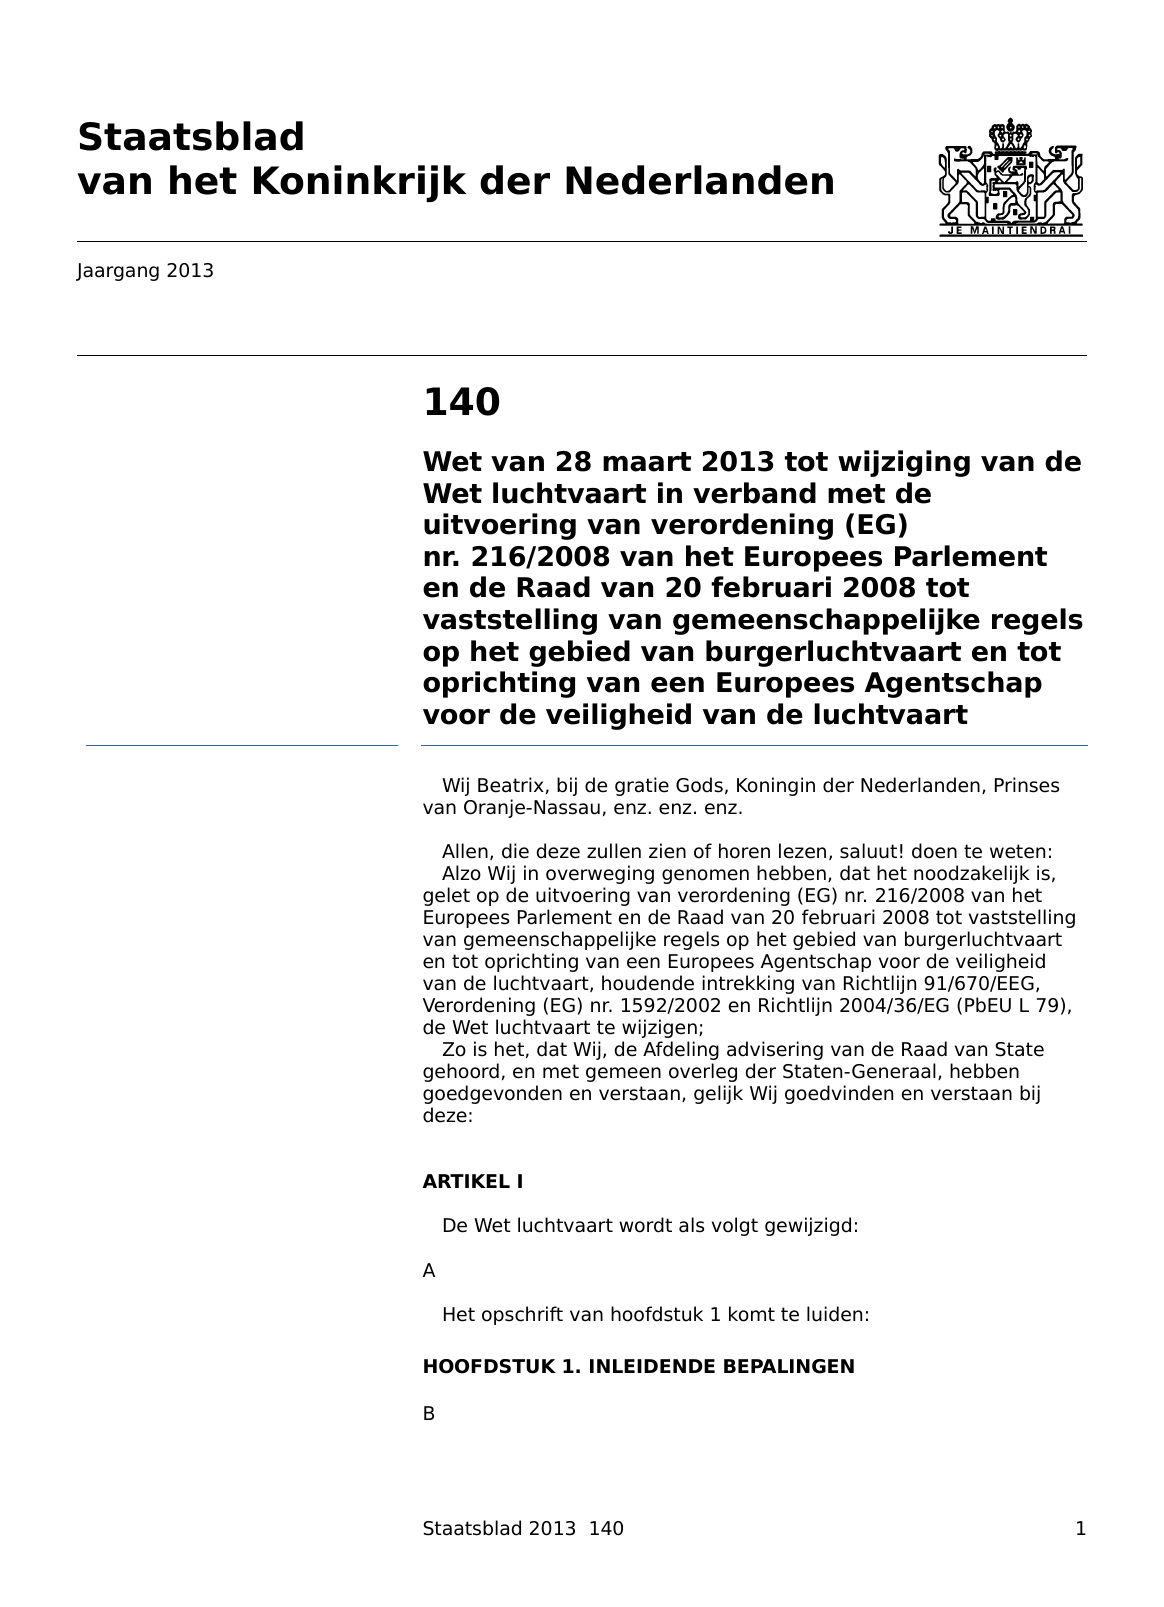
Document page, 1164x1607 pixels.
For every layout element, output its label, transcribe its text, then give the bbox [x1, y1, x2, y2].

text Zo is het, dat Wij, de Afdeling advisering van de Raad van State gehoord, en met gemeen overleg der Staten-Generaal, hebben goedgevonden en verstaan, gelijk Wij goedvinden en verstaan bij deze: [422, 1039, 1087, 1127]
text Wet van 28 maart 2013 tot wijziging van de Wet luchtvaart in verband met de uitvoering van verordening (EG) nr. 216/2008 van het Europees Parlement en de Raad van 20 februari 2008 tot vaststelling van gemeenschappelijke regels op het gebied van burgerluchtvaart en tot oprichting van een Europees Agentschap voor de veiligheid van de luchtvaart [422, 447, 1087, 731]
text B [422, 1403, 1087, 1425]
picture [936, 115, 1087, 240]
subtitle ARTIKEL I [422, 1171, 1087, 1193]
text De Wet luchtvaart wordt als volgt gewijzigd: [422, 1215, 1087, 1237]
text Alzo Wij in overweging genomen hebben, dat het noodzakelijk is, gelet op de uitvoering van verordening (EG) nr. 216/2008 van het Europees Parlement en de Raad van 20 februari 2008 tot vaststelling van gemeenschappelijke regels op het gebied van burgerluchtvaart en tot oprichting van een Europees Agentschap voor de veiligheid van de luchtvaart, houdende intrekking van Richtlijn 91/670/EEG, Verordening (EG) nr. 1592/2002 en Richtlijn 2004/36/EG (PbEU L 79), de Wet luchtvaart te wijzigen; [422, 863, 1087, 1039]
text Allen, die deze zullen zien of horen lezen, saluut! doen te weten: [422, 841, 1087, 863]
subtitle HOOFDSTUK 1. INLEIDENDE BEPALINGEN [422, 1356, 1087, 1378]
text Het opschrift van hoofdstuk 1 komt te luiden: [422, 1304, 1087, 1326]
table_header Staatsblad van het Koninkrijk der Nederlanden [77, 100, 886, 241]
table_header [886, 100, 1087, 241]
subtitle 140 [422, 381, 1087, 424]
text Wij Beatrix, bij de gratie Gods, Koningin der Nederlanden, Prinses van Oranje-Nassau, enz. enz. enz. [422, 775, 1087, 819]
text A [422, 1259, 1087, 1282]
table_cell Jaargang 2013 [77, 242, 1087, 355]
